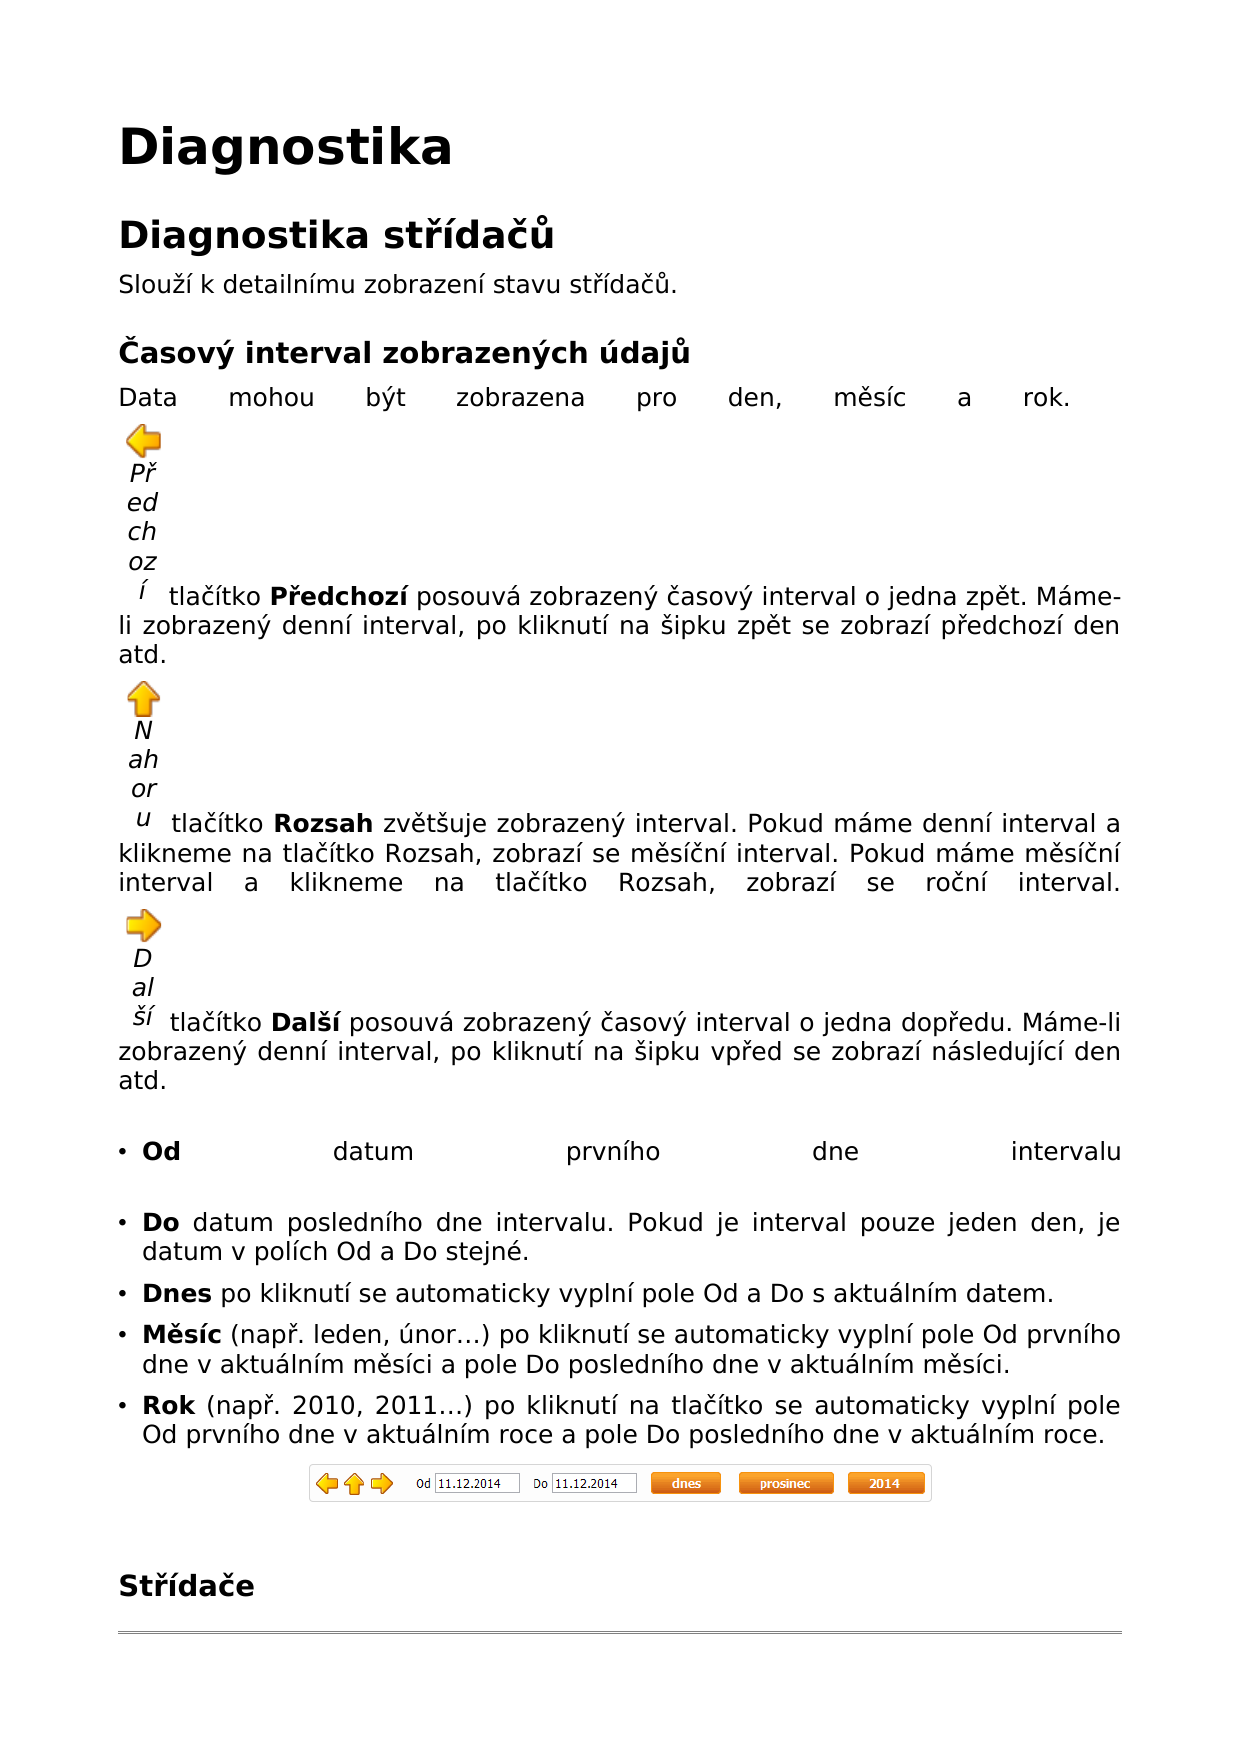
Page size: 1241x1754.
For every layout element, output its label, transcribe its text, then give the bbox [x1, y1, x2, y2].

subtitle Časový interval zobrazených údajů [118, 337, 1122, 371]
subtitle Diagnostika střídačů [118, 214, 1122, 257]
subtitle Střídače [118, 1570, 1122, 1604]
list Rok (např. 2010, 2011…) po kliknutí na tlačítko se automaticky vyplní pole Od prvního dne v aktuálním roce a pole Do posledního dne v aktuálním roce. [118, 1392, 1122, 1450]
text Slouží k detailnímu zobrazení stavu střídačů. [118, 270, 1122, 299]
subtitle Diagnostika [118, 118, 1122, 176]
text Další [127, 944, 161, 1031]
text Nahoru [127, 717, 162, 833]
picture [126, 909, 162, 944]
picture [307, 1462, 933, 1503]
list Dnes po kliknutí se automaticky vyplní pole Od a Do s aktuálním datem. [118, 1279, 1122, 1308]
picture [126, 424, 161, 460]
text Data mohou být zobrazena pro den, měsíc a rok. tlačítko Předchozí posouvá zobrazený časový interval o jedna zpět. Máme-li zobrazený denní interval, po kliknutí na šipku zpět se zobrazí předchozí den atd. tlačítko Rozsah zvětšuje zobrazený interval. Pokud máme denní interval a klikneme na tlačítko Rozsah, zobrazí se měsíční interval. Pokud máme měsíční interval a klikneme na tlačítko Rozsah, zobrazí se roční interval. tlačítko Další posouvá zobrazený časový interval o jedna dopředu. Máme-li zobrazený denní interval, po kliknutí na šipku vpřed se zobrazí následující den atd. [118, 383, 1122, 1125]
list Měsíc (např. leden, únor…) po kliknutí se automaticky vyplní pole Od prvního dne v aktuálním měsíci a pole Do posledního dne v aktuálním měsíci. [118, 1321, 1122, 1379]
text Předchozí [126, 460, 161, 605]
list Do datum posledního dne intervalu. Pokud je interval pouze jeden den, je datum v polích Od a Do stejné. [118, 1208, 1122, 1267]
picture [127, 681, 162, 717]
list Od datum prvního dne intervalu [118, 1137, 1122, 1196]
